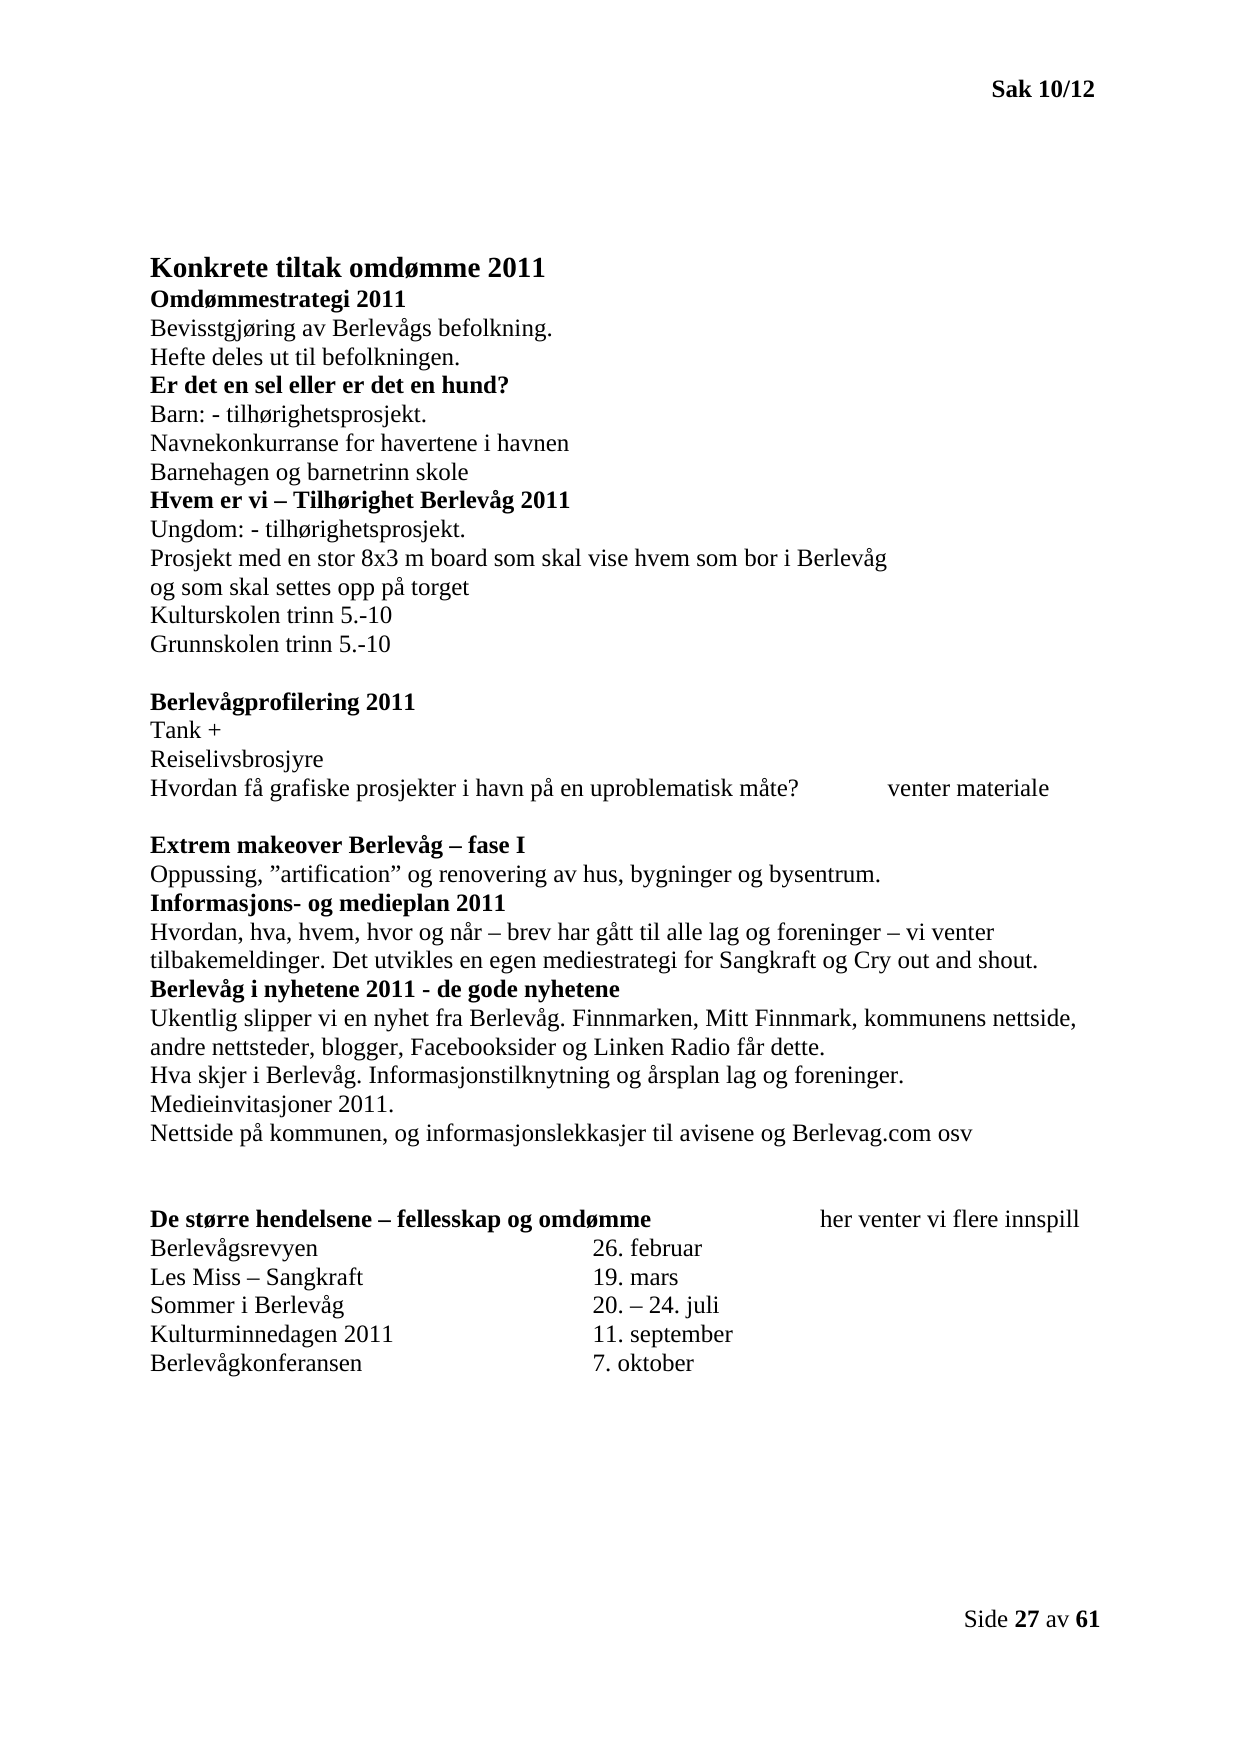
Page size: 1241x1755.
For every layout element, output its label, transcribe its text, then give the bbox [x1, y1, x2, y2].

text Berlevåg i nyhetene 2011 - de gode nyhetene Ukentlig slipper vi en nyhet fra Berlevåg. Finnmarken, Mitt Finnmark, kommunens nettside, andre nettsteder, blogger, Facebooksider og Linken Radio får dette. Hva skjer i Berlevåg. Informasjonstilknytning og årsplan lag og foreninger. Medieinvitasjoner 2011. Nettside på kommunen, og informasjonslekkasjer til avisene og Berlevag.com osv [150, 974, 1100, 1175]
text Omdømmestrategi 2011 Bevisstgjøring av Berlevågs befolkning. Hefte deles ut til befolkningen. [150, 284, 1100, 370]
text De større hendelsene – fellesskap og omdømme her venter vi flere innspill Berlevågsrevyen 26. februar Les Miss – Sangkraft 19. mars Sommer i Berlevåg 20. – 24. juli Kulturminnedagen 2011 11. september Berlevågkonferansen 7. oktober [150, 1175, 1100, 1377]
text Hvem er vi – Tilhørighet Berlevåg 2011 Ungdom: - tilhørighetsprosjekt. Prosjekt med en stor 8x3 m board som skal vise hvem som bor i Berlevåg og som skal settes opp på torget Kulturskolen trinn 5.-10 Grunnskolen trinn 5.-10 Berlevågprofilering 2011 Tank + Reiselivsbrosjyre Hvordan få grafiske prosjekter i havn på en uproblematisk måte? venter materiale Extrem makeover Berlevåg – fase I Oppussing, ”artification” og renovering av hus, bygninger og bysentrum. [150, 485, 1100, 888]
text Informasjons- og medieplan 2011 Hvordan, hva, hvem, hvor og når – brev har gått til alle lag og foreninger – vi venter tilbakemeldinger. Det utvikles en egen mediestrategi for Sangkraft og Cry out and shout. [150, 888, 1100, 974]
text Konkrete tiltak omdømme 2011 [150, 251, 1100, 284]
text Er det en sel eller er det en hund? Barn: - tilhørighetsprosjekt. Navnekonkurranse for havertene i havnen Barnehagen og barnetrinn skole [150, 370, 1100, 485]
